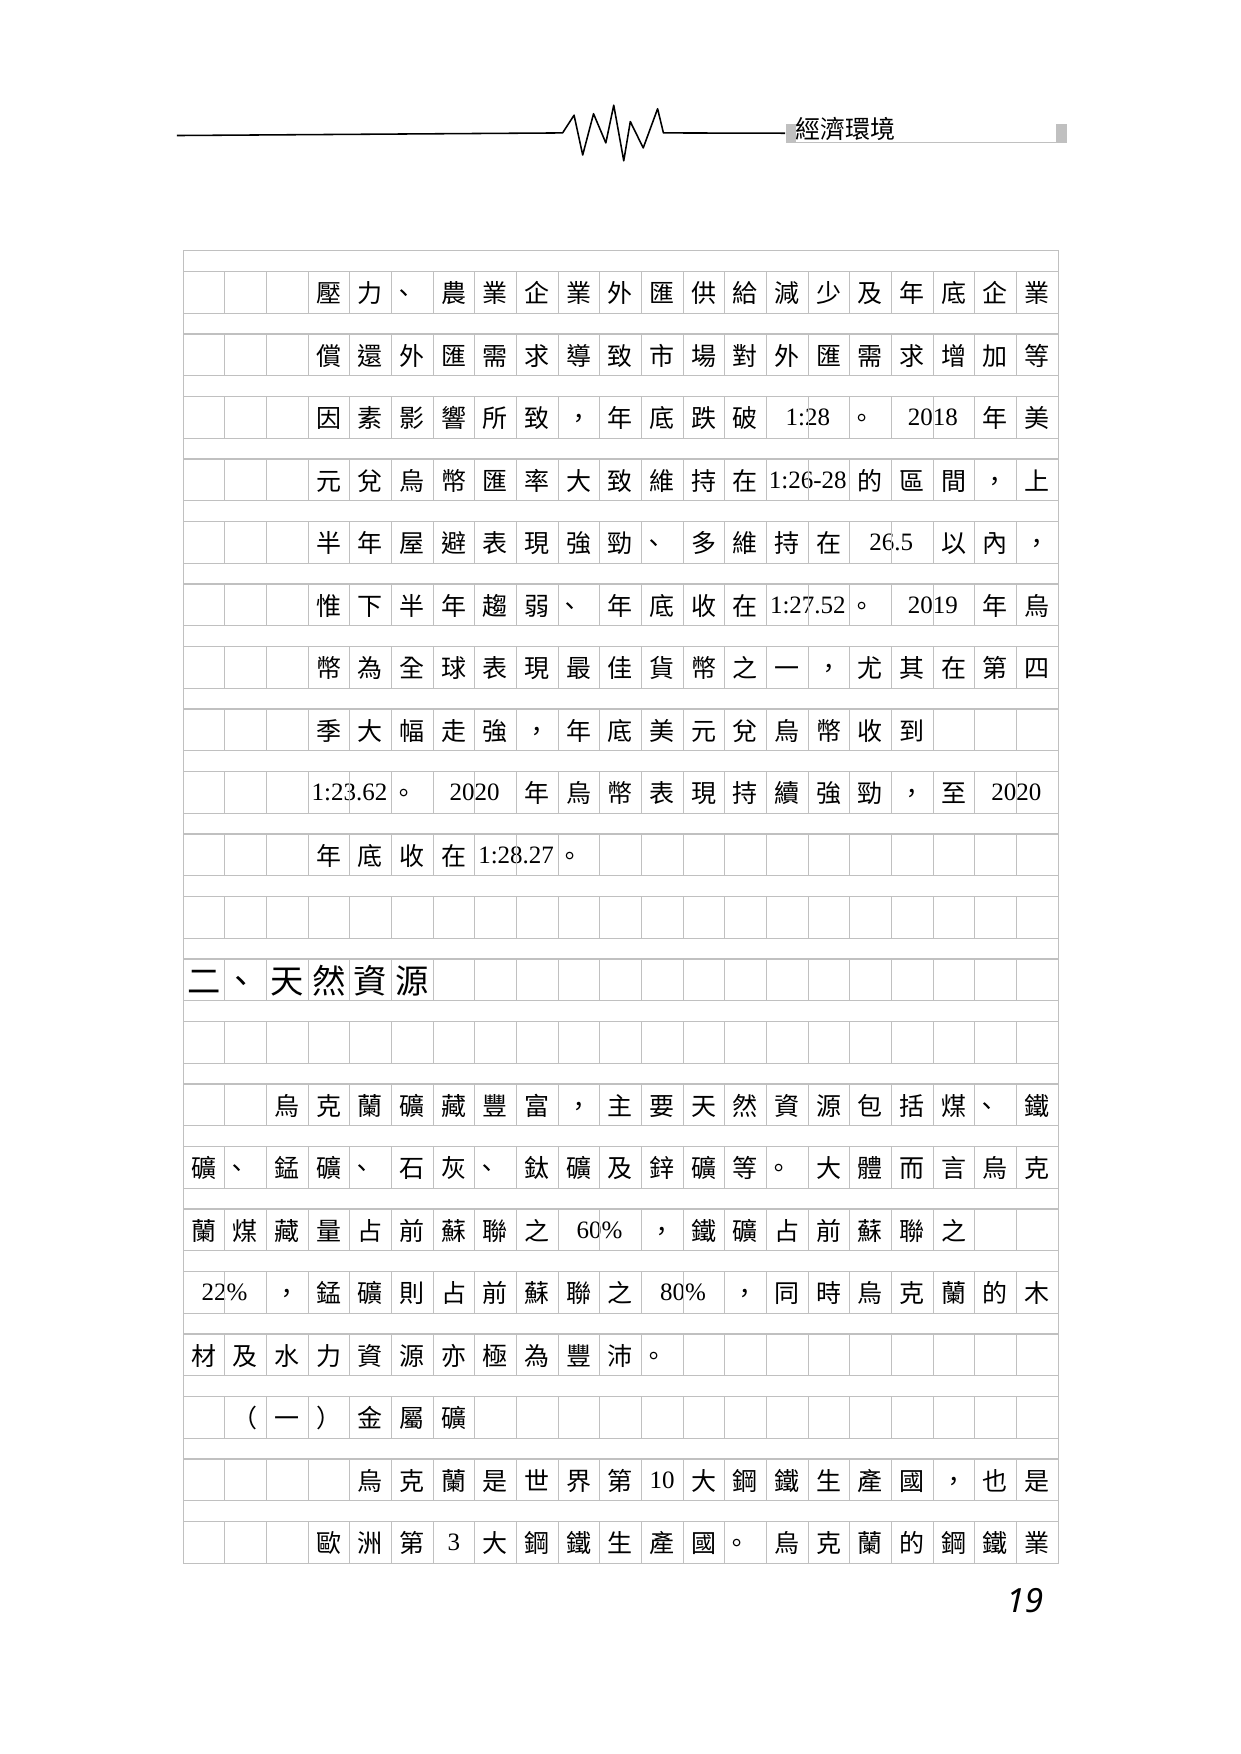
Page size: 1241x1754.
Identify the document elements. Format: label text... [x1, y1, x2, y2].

text （ [225, 1397, 266, 1438]
text [975, 1397, 1016, 1438]
text [767, 960, 808, 1000]
text [517, 1397, 558, 1438]
text 2016年匯率多維持在1美元兌26格里夫納間，12月底貶破27格里夫納。2017年開始匯率多在1美元兌27-28格里的區間，年底則因預算支出龐大、PrivatBank銀行國有化壓力、農業企業外匯供給減少及年底企業償還外匯需求導致市場對外匯需求增加等因素影響所致，年底跌破1:28。2018年美元兌烏幣匯率大致維持在1:26-28的區間，上半年屋避表現強勁、多維持在26.5以內，惟下半年趨弱、年底收在1:27.52。2019年烏幣為全球表現最佳貨幣之一，尤其在第四季大幅走強，年底美元兌烏幣收到1:23.62。2020年烏幣表現持續強勁，至2020年底收在1:28.27。 [281, 626, 1058, 646]
text 源 [392, 960, 433, 1000]
text 、 [225, 960, 266, 1000]
text [684, 960, 724, 1000]
text 2016年匯率多維持在1美元兌26格里夫納間，12月底貶破27格里夫納。2017年開始匯率多在1美元兌27-28格里的區間，年底則因預算支出龐大、PrivatBank銀行國有化壓力、農業企業外匯供給減少及年底企業償還外匯需求導致市場對外匯需求增加等因素影響所致，年底跌破1:28。2018年美元兌烏幣匯率大致維持在1:26-28的區間，上半年屋避表現強勁、多維持在26.5以內，惟下半年趨弱、年底收在1:27.52。2019年烏幣為全球表現最佳貨幣之一，尤其在第四季大幅走強，年底美元兌烏幣收到1:23.62。2020年烏幣表現持續強勁，至2020年底收在1:28.27。 [281, 564, 1058, 583]
text 烏克蘭礦藏豐富，主要天然資源包括煤、鐵礦、錳礦、石灰、鈦礦及鋅礦等。大體而言烏克蘭煤藏量占前蘇聯之60%，鐵礦占前蘇聯之22%，錳礦則占前蘇聯之80%，同時烏克蘭的木材及水力資源亦極為豐沛。 [184, 1251, 1058, 1271]
text 2016年匯率多維持在1美元兌26格里夫納間，12月底貶破27格里夫納。2017年開始匯率多在1美元兌27-28格里的區間，年底則因預算支出龐大、PrivatBank銀行國有化壓力、農業企業外匯供給減少及年底企業償還外匯需求導致市場對外匯需求增加等因素影響所致，年底跌破1:28。2018年美元兌烏幣匯率大致維持在1:26-28的區間，上半年屋避表現強勁、多維持在26.5以內，惟下半年趨弱、年底收在1:27.52。2019年烏幣為全球表現最佳貨幣之一，尤其在第四季大幅走強，年底美元兌烏幣收到1:23.62。2020年烏幣表現持續強勁，至2020年底收在1:28.27。 [281, 376, 1058, 396]
text 烏克蘭礦藏豐富，主要天然資源包括煤、鐵礦、錳礦、石灰、鈦礦及鋅礦等。大體而言烏克蘭煤藏量占前蘇聯之60%，鐵礦占前蘇聯之22%，錳礦則占前蘇聯之80%，同時烏克蘭的木材及水力資源亦極為豐沛。 [184, 1064, 1058, 1083]
text [475, 1397, 516, 1438]
text [475, 960, 516, 1000]
text ） [309, 1397, 349, 1438]
text [892, 960, 933, 1000]
text [1017, 1397, 1058, 1438]
text [809, 1397, 849, 1438]
text [559, 1397, 599, 1438]
text 2016年匯率多維持在1美元兌26格里夫納間，12月底貶破27格里夫納。2017年開始匯率多在1美元兌27-28格里的區間，年底則因預算支出龐大、PrivatBank銀行國有化壓力、農業企業外匯供給減少及年底企業償還外匯需求導致市場對外匯需求增加等因素影響所致，年底跌破1:28。2018年美元兌烏幣匯率大致維持在1:26-28的區間，上半年屋避表現強勁、多維持在26.5以內，惟下半年趨弱、年底收在1:27.52。2019年烏幣為全球表現最佳貨幣之一，尤其在第四季大幅走強，年底美元兌烏幣收到1:23.62。2020年烏幣表現持續強勁，至2020年底收在1:28.27。 [281, 751, 1058, 771]
text 屬 [392, 1397, 433, 1438]
text [207, 1397, 224, 1438]
text 金 [350, 1397, 391, 1438]
text [892, 1397, 933, 1438]
text [767, 1397, 808, 1438]
text 二 [184, 960, 224, 1000]
text 烏克蘭是世界第10大鋼鐵生產國，也是歐洲第3大鋼鐵生產國。烏克蘭的鋼鐵業占國內生產總值的30%及烏克蘭總出口額的15%，因此鋼鐵業對烏克蘭有著性高的重要性，烏克蘭境內豐富之礦產資源向來是其發展重工業之根本利基，早在蘇聯時期，烏克蘭便是發展軍、重工業的中心，解體後的烏克蘭依舊挾其優勢穩定發展，並成為全球第6大之鐵礦生產國，其主要出口國主要為鄰近的波蘭、捷克等東歐國家，近年來則以中國大陸為最大出口國。 [281, 1439, 1058, 1458]
text [434, 960, 474, 1000]
text 2016年匯率多維持在1美元兌26格里夫納間，12月底貶破27格里夫納。2017年開始匯率多在1美元兌27-28格里的區間，年底則因預算支出龐大、PrivatBank銀行國有化壓力、農業企業外匯供給減少及年底企業償還外匯需求導致市場對外匯需求增加等因素影響所致，年底跌破1:28。2018年美元兌烏幣匯率大致維持在1:26-28的區間，上半年屋避表現強勁、多維持在26.5以內，惟下半年趨弱、年底收在1:27.52。2019年烏幣為全球表現最佳貨幣之一，尤其在第四季大幅走強，年底美元兌烏幣收到1:23.62。2020年烏幣表現持續強勁，至2020年底收在1:28.27。 [281, 814, 1058, 833]
text 礦 [434, 1397, 474, 1438]
text [600, 960, 641, 1000]
text 2016年匯率多維持在1美元兌26格里夫納間，12月底貶破27格里夫納。2017年開始匯率多在1美元兌27-28格里的區間，年底則因預算支出龐大、PrivatBank銀行國有化壓力、農業企業外匯供給減少及年底企業償還外匯需求導致市場對外匯需求增加等因素影響所致，年底跌破1:28。2018年美元兌烏幣匯率大致維持在1:26-28的區間，上半年屋避表現強勁、多維持在26.5以內，惟下半年趨弱、年底收在1:27.52。2019年烏幣為全球表現最佳貨幣之一，尤其在第四季大幅走強，年底美元兌烏幣收到1:23.62。2020年烏幣表現持續強勁，至2020年底收在1:28.27。 [281, 439, 1058, 458]
text [600, 1397, 641, 1438]
text 2016年匯率多維持在1美元兌26格里夫納間，12月底貶破27格里夫納。2017年開始匯率多在1美元兌27-28格里的區間，年底則因預算支出龐大、PrivatBank銀行國有化壓力、農業企業外匯供給減少及年底企業償還外匯需求導致市場對外匯需求增加等因素影響所致，年底跌破1:28。2018年美元兌烏幣匯率大致維持在1:26-28的區間，上半年屋避表現強勁、多維持在26.5以內，惟下半年趨弱、年底收在1:27.52。2019年烏幣為全球表現最佳貨幣之一，尤其在第四季大幅走強，年底美元兌烏幣收到1:23.62。2020年烏幣表現持續強勁，至2020年底收在1:28.27。 [281, 251, 1058, 271]
text [684, 1397, 724, 1438]
text [184, 939, 1058, 958]
text [725, 1397, 766, 1438]
text 烏克蘭礦藏豐富，主要天然資源包括煤、鐵礦、錳礦、石灰、鈦礦及鋅礦等。大體而言烏克蘭煤藏量占前蘇聯之60%，鐵礦占前蘇聯之22%，錳礦則占前蘇聯之80%，同時烏克蘭的木材及水力資源亦極為豐沛。 [184, 1314, 1058, 1333]
text [809, 960, 849, 1000]
text 烏克蘭礦藏豐富，主要天然資源包括煤、鐵礦、錳礦、石灰、鈦礦及鋅礦等。大體而言烏克蘭煤藏量占前蘇聯之60%，鐵礦占前蘇聯之22%，錳礦則占前蘇聯之80%，同時烏克蘭的木材及水力資源亦極為豐沛。 [184, 1126, 1058, 1146]
text 烏克蘭礦藏豐富，主要天然資源包括煤、鐵礦、錳礦、石灰、鈦礦及鋅礦等。大體而言烏克蘭煤藏量占前蘇聯之60%，鐵礦占前蘇聯之22%，錳礦則占前蘇聯之80%，同時烏克蘭的木材及水力資源亦極為豐沛。 [184, 1189, 1058, 1208]
text 2016年匯率多維持在1美元兌26格里夫納間，12月底貶破27格里夫納。2017年開始匯率多在1美元兌27-28格里的區間，年底則因預算支出龐大、PrivatBank銀行國有化壓力、農業企業外匯供給減少及年底企業償還外匯需求導致市場對外匯需求增加等因素影響所致，年底跌破1:28。2018年美元兌烏幣匯率大致維持在1:26-28的區間，上半年屋避表現強勁、多維持在26.5以內，惟下半年趨弱、年底收在1:27.52。2019年烏幣為全球表現最佳貨幣之一，尤其在第四季大幅走強，年底美元兌烏幣收到1:23.62。2020年烏幣表現持續強勁，至2020年底收在1:28.27。 [281, 689, 1058, 708]
text 烏克蘭是世界第10大鋼鐵生產國，也是歐洲第3大鋼鐵生產國。烏克蘭的鋼鐵業占國內生產總值的30%及烏克蘭總出口額的15%，因此鋼鐵業對烏克蘭有著性高的重要性，烏克蘭境內豐富之礦產資源向來是其發展重工業之根本利基，早在蘇聯時期，烏克蘭便是發展軍、重工業的中心，解體後的烏克蘭依舊挾其優勢穩定發展，並成為全球第6大之鐵礦生產國，其主要出口國主要為鄰近的波蘭、捷克等東歐國家，近年來則以中國大陸為最大出口國。 [281, 1501, 1058, 1521]
text [1017, 960, 1058, 1000]
text 資 [350, 960, 391, 1000]
text 2016年匯率多維持在1美元兌26格里夫納間，12月底貶破27格里夫納。2017年開始匯率多在1美元兌27-28格里的區間，年底則因預算支出龐大、PrivatBank銀行國有化壓力、農業企業外匯供給減少及年底企業償還外匯需求導致市場對外匯需求增加等因素影響所致，年底跌破1:28。2018年美元兌烏幣匯率大致維持在1:26-28的區間，上半年屋避表現強勁、多維持在26.5以內，惟下半年趨弱、年底收在1:27.52。2019年烏幣為全球表現最佳貨幣之一，尤其在第四季大幅走強，年底美元兌烏幣收到1:23.62。2020年烏幣表現持續強勁，至2020年底收在1:28.27。 [281, 501, 1058, 521]
text 然 [309, 960, 349, 1000]
text [975, 960, 1016, 1000]
text [934, 1397, 974, 1438]
text 天 [267, 960, 308, 1000]
text [850, 1397, 891, 1438]
text [725, 960, 766, 1000]
text [642, 1397, 683, 1438]
text [207, 1376, 1058, 1396]
text 一 [267, 1397, 308, 1438]
text [850, 960, 891, 1000]
text [934, 960, 974, 1000]
text [642, 960, 683, 1000]
text [559, 960, 599, 1000]
text 2016年匯率多維持在1美元兌26格里夫納間，12月底貶破27格里夫納。2017年開始匯率多在1美元兌27-28格里的區間，年底則因預算支出龐大、PrivatBank銀行國有化壓力、農業企業外匯供給減少及年底企業償還外匯需求導致市場對外匯需求增加等因素影響所致，年底跌破1:28。2018年美元兌烏幣匯率大致維持在1:26-28的區間，上半年屋避表現強勁、多維持在26.5以內，惟下半年趨弱、年底收在1:27.52。2019年烏幣為全球表現最佳貨幣之一，尤其在第四季大幅走強，年底美元兌烏幣收到1:23.62。2020年烏幣表現持續強勁，至2020年底收在1:28.27。 [281, 314, 1058, 333]
text [517, 960, 558, 1000]
